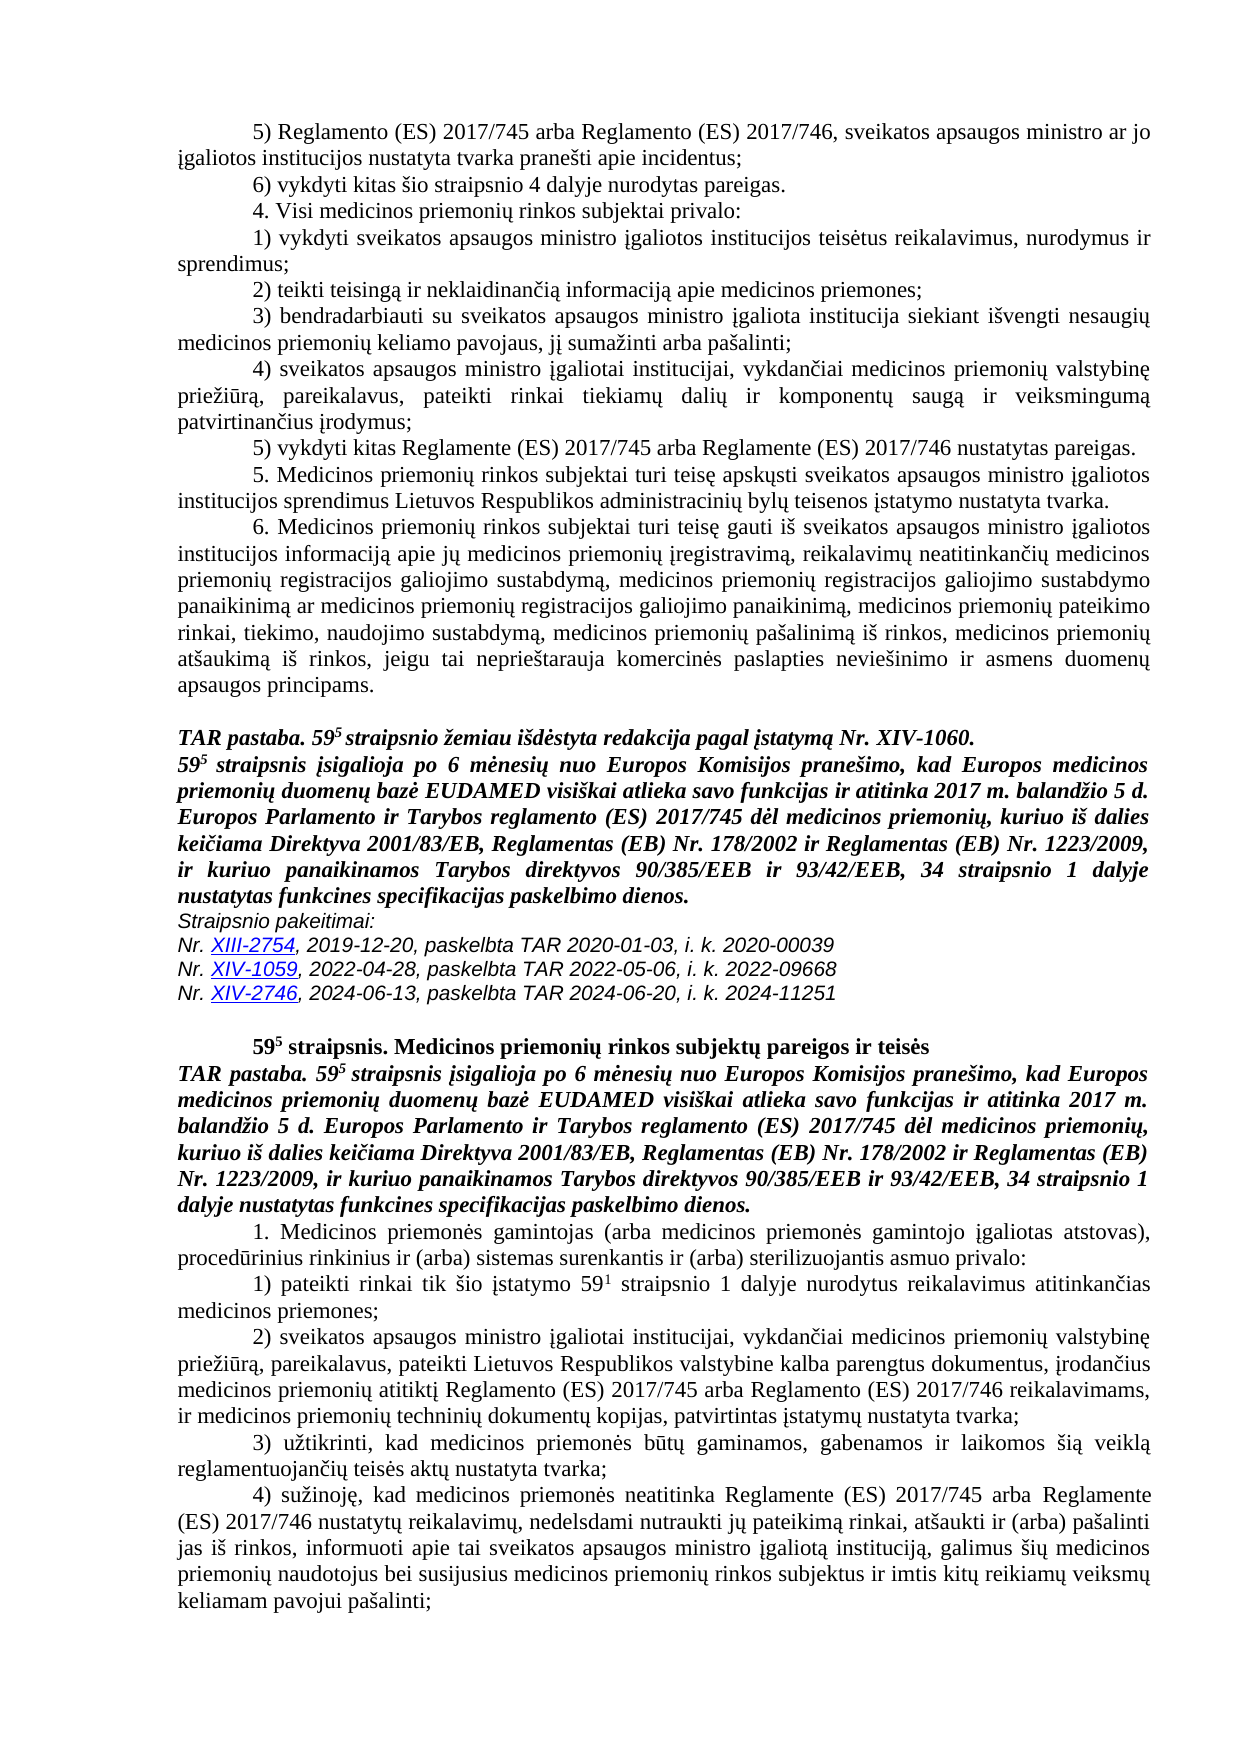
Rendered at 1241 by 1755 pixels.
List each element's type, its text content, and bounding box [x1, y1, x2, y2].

text 4) sveikatos apsaugos ministro įgaliotai institucijai, vykdančiai medicinos priemonių valstybinę priežiūrą, pareikalavus, pateikti rinkai tiekiamų dalių ir komponentų saugą ir veiksmingumą patvirtinančius įrodymus; [177, 355, 1152, 434]
text 6) vykdyti kitas šio straipsnio 4 dalyje nurodytas pareigas. [177, 171, 1152, 197]
text 3) užtikrinti, kad medicinos priemonės būtų gaminamos, gabenamos ir laikomos šią veiklą reglamentuojančių teisės aktų nustatyta tvarka; [177, 1429, 1152, 1481]
text 3) bendradarbiauti su sveikatos apsaugos ministro įgaliota institucija siekiant išvengti nesaugių medicinos priemonių keliamo pavojaus, jį sumažinti arba pašalinti; [177, 303, 1152, 355]
text 595 straipsnis. Medicinos priemonių rinkos subjektų pareigos ir teisės [177, 1033, 1152, 1060]
text Straipsnio pakeitimai: [177, 909, 1152, 933]
text 4) sužinoję, kad medicinos priemonės neatitinka Reglamente (ES) 2017/745 arba Reglamente (ES) 2017/746 nustatytų reikalavimų, nedelsdami nutraukti jų pateikimą rinkai, atšaukti ir (arba) pašalinti jas iš rinkos, informuoti apie tai sveikatos apsaugos ministro įgaliotą instituciją, galimus šių medicinos priemonių naudotojus bei susijusius medicinos priemonių rinkos subjektus ir imtis kitų reikiamų veiksmų keliamam pavojui pašalinti; [177, 1481, 1152, 1613]
text 2) teikti teisingą ir neklaidinančią informaciją apie medicinos priemones; [177, 276, 1152, 303]
text Nr. XIV-1059, 2022-04-28, paskelbta TAR 2022-05-06, i. k. 2022-09668 [177, 957, 1152, 981]
text 1) vykdyti sveikatos apsaugos ministro įgaliotos institucijos teisėtus reikalavimus, nurodymus ir sprendimus; [177, 223, 1152, 276]
text 5) vykdyti kitas Reglamente (ES) 2017/745 arba Reglamente (ES) 2017/746 nustatytas pareigas. [177, 434, 1152, 461]
text 595 straipsnis įsigalioja po 6 mėnesių nuo Europos Komisijos pranešimo, kad Europos medicinos priemonių duomenų bazė EUDAMED visiškai atlieka savo funkcijas ir atitinka 2017 m. balandžio 5 d. Europos Parlamento ir Tarybos reglamento (ES) 2017/745 dėl medicinos priemonių, kuriuo iš dalies keičiama Direktyva 2001/83/EB, Reglamentas (EB) Nr. 178/2002 ir Reglamentas (EB) Nr. 1223/2009, ir kuriuo panaikinamos Tarybos direktyvos 90/385/EEB ir 93/42/EEB, 34 straipsnio 1 dalyje nustatytas funkcines specifikacijas paskelbimo dienos. [177, 751, 1152, 909]
text 2) sveikatos apsaugos ministro įgaliotai institucijai, vykdančiai medicinos priemonių valstybinę priežiūrą, pareikalavus, pateikti Lietuvos Respublikos valstybine kalba parengtus dokumentus, įrodančius medicinos priemonių atitiktį Reglamento (ES) 2017/745 arba Reglamento (ES) 2017/746 reikalavimams, ir medicinos priemonių techninių dokumentų kopijas, patvirtintas įstatymų nustatyta tvarka; [177, 1323, 1152, 1429]
text Nr. XIV-2746, 2024-06-13, paskelbta TAR 2024-06-20, i. k. 2024-11251 [177, 981, 1152, 1004]
text 1) pateikti rinkai tik šio įstatymo 591 straipsnio 1 dalyje nurodytus reikalavimus atitinkančias medicinos priemones; [177, 1271, 1152, 1323]
text 1. Medicinos priemonės gamintojas (arba medicinos priemonės gamintojo įgaliotas atstovas), procedūrinius rinkinius ir (arba) sistemas surenkantis ir (arba) sterilizuojantis asmuo privalo: [177, 1218, 1152, 1271]
text TAR pastaba. 595 straipsnio žemiau išdėstyta redakcija pagal įstatymą Nr. XIV-1060. [177, 724, 1152, 751]
text Nr. XIII-2754, 2019-12-20, paskelbta TAR 2020-01-03, i. k. 2020-00039 [177, 933, 1152, 957]
text 6. Medicinos priemonių rinkos subjektai turi teisę gauti iš sveikatos apsaugos ministro įgaliotos institucijos informaciją apie jų medicinos priemonių įregistravimą, reikalavimų neatitinkančių medicinos priemonių registracijos galiojimo sustabdymą, medicinos priemonių registracijos galiojimo sustabdymo panaikinimą ar medicinos priemonių registracijos galiojimo panaikinimą, medicinos priemonių pateikimo rinkai, tiekimo, naudojimo sustabdymą, medicinos priemonių pašalinimą iš rinkos, medicinos priemonių atšaukimą iš rinkos, jeigu tai neprieštarauja komercinės paslapties neviešinimo ir asmens duomenų apsaugos principams. [177, 513, 1152, 698]
text 5) Reglamento (ES) 2017/745 arba Reglamento (ES) 2017/746, sveikatos apsaugos ministro ar jo įgaliotos institucijos nustatyta tvarka pranešti apie incidentus; [177, 118, 1152, 171]
text 4. Visi medicinos priemonių rinkos subjektai privalo: [177, 197, 1152, 223]
text 5. Medicinos priemonių rinkos subjektai turi teisę apskųsti sveikatos apsaugos ministro įgaliotos institucijos sprendimus Lietuvos Respublikos administracinių bylų teisenos įstatymo nustatyta tvarka. [177, 461, 1152, 513]
text TAR pastaba. 595 straipsnis įsigalioja po 6 mėnesių nuo Europos Komisijos pranešimo, kad Europos medicinos priemonių duomenų bazė EUDAMED visiškai atlieka savo funkcijas ir atitinka 2017 m. balandžio 5 d. Europos Parlamento ir Tarybos reglamento (ES) 2017/745 dėl medicinos priemonių, kuriuo iš dalies keičiama Direktyva 2001/83/EB, Reglamentas (EB) Nr. 178/2002 ir Reglamentas (EB) Nr. 1223/2009, ir kuriuo panaikinamos Tarybos direktyvos 90/385/EEB ir 93/42/EEB, 34 straipsnio 1 dalyje nustatytas funkcines specifikacijas paskelbimo dienos. [177, 1060, 1152, 1218]
